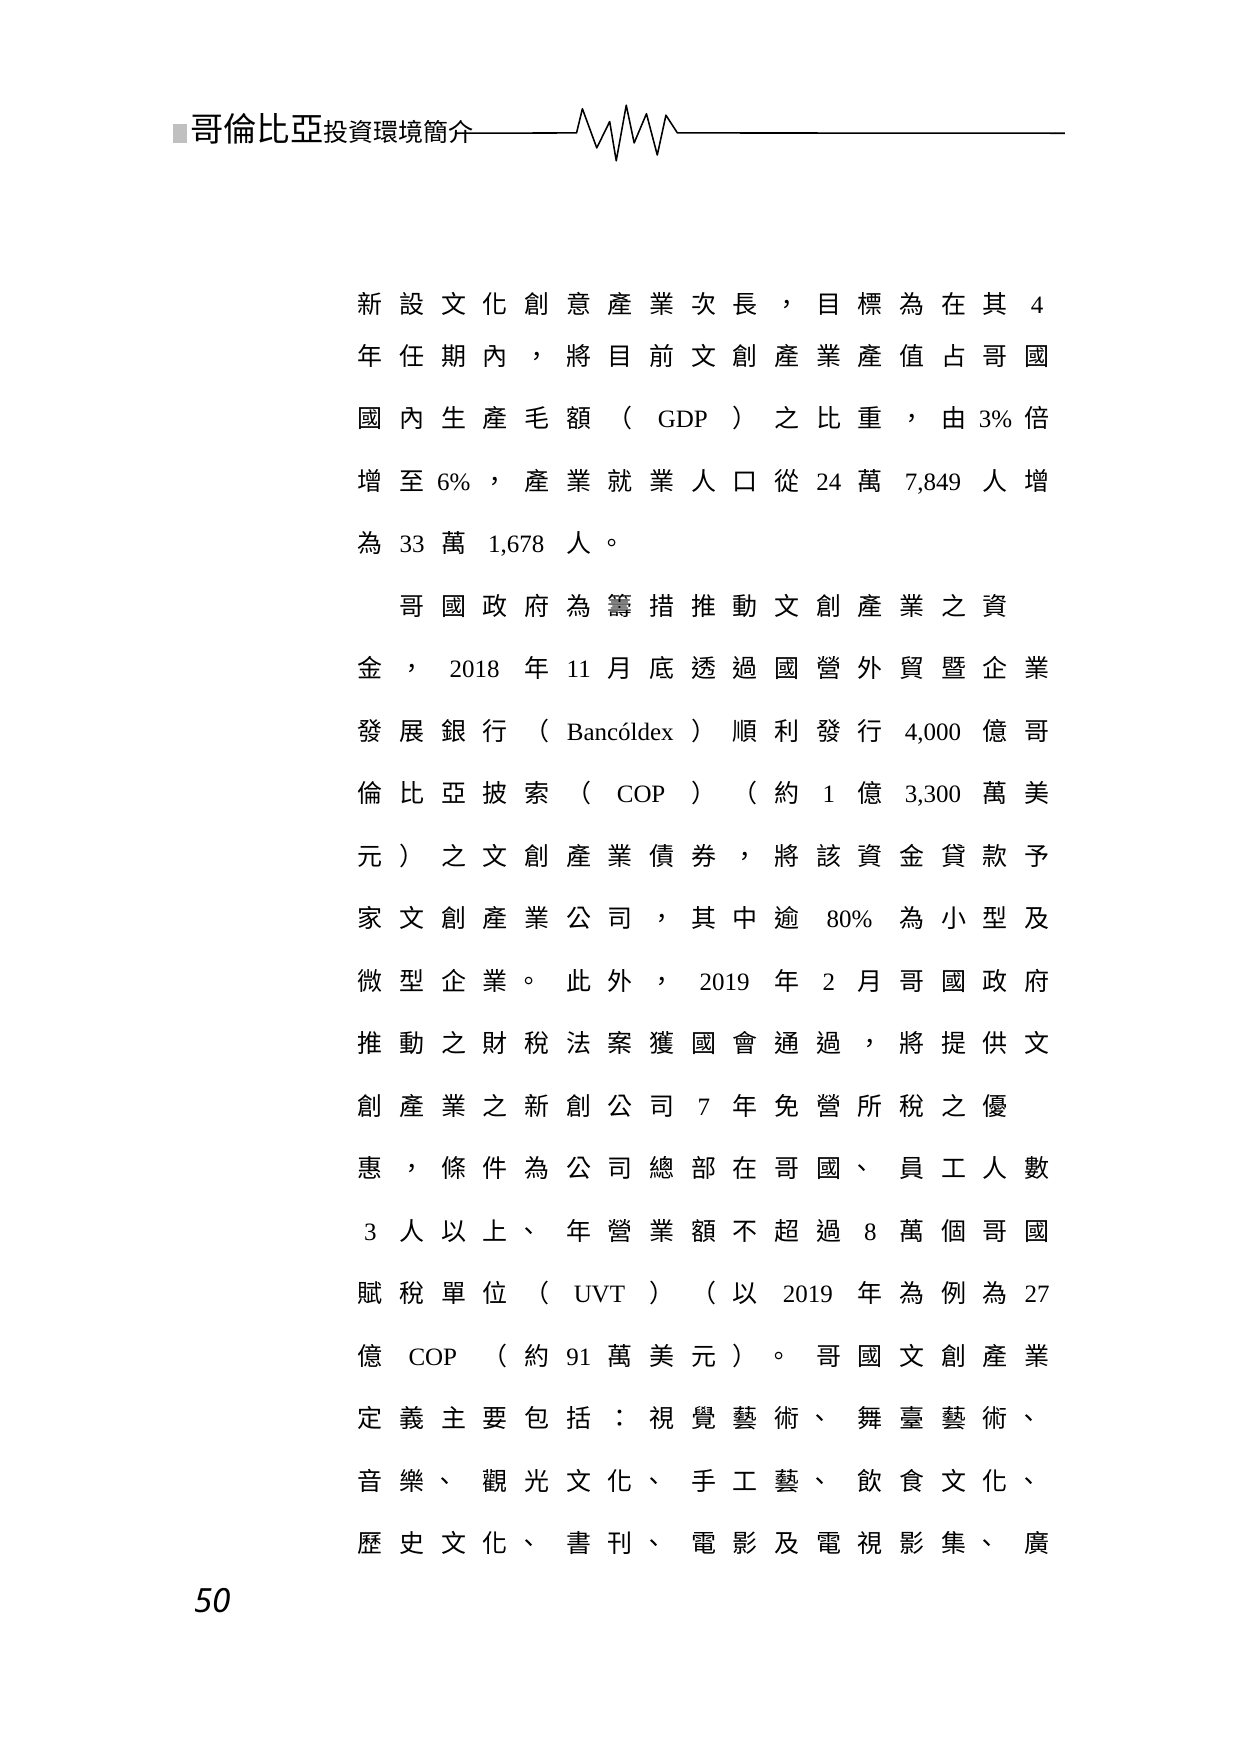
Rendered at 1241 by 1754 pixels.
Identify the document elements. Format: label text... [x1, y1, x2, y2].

text 哥國政府為籌措推動文創產業之資金，2018年11月底透過國營外貿暨企業發展銀行（Bancóldex）順利發行4,000億哥倫比亞披索（COP）（約1億3,300萬美元）之文創產業債券，將該資金貸款予家文創產業公司，其中逾80%為小型及微型企業。此外，2019年2月哥國政府推動之財稅法案獲國會通過，將提供文創產業之新創公司7年免營所稅之優惠，條件為公司總部在哥國、員工人數3人以上、年營業額不超過8萬個哥國賦稅單位（UVT）（以2019年為例為27億COP（約91萬美元）。哥國文創產業定義主要包括：視覺藝術、舞臺藝術、音樂、觀光文化、手工藝、飲食文化、歷史文化、書刊、電影及電視影集、廣 [330, 563, 1058, 1563]
text 新設文化創意產業次長，目標為在其4年任期內，將目前文創產業產值占哥國國內生產毛額（GDP）之比重，由3%倍增至6%，產業就業人口從24萬7,849人增為33萬1,678人。 [330, 250, 1058, 563]
